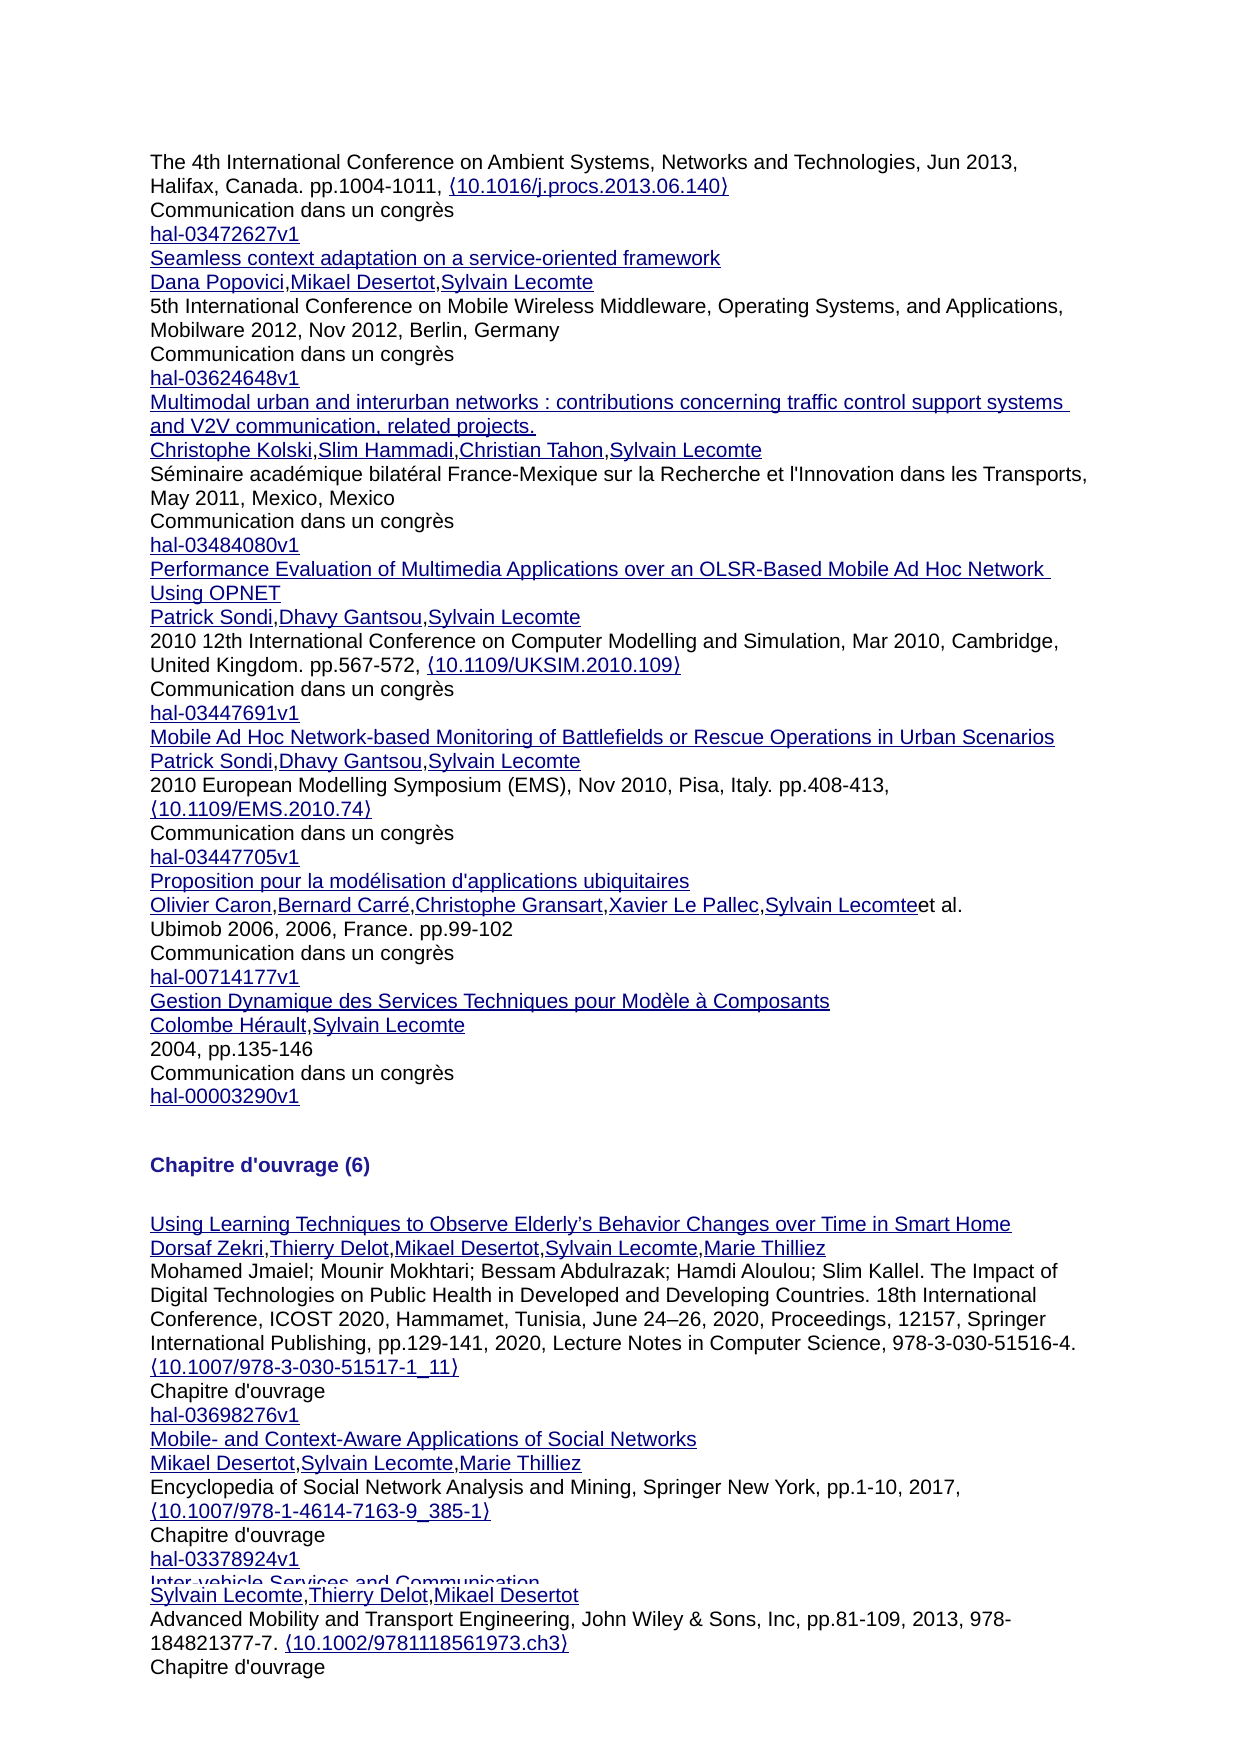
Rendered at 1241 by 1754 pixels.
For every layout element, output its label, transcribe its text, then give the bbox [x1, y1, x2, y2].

table_cell Mobile- and Context-Aware Applications of Social Networks Mikael Desertot,Sylvain Lecomte,Marie Thilliez Encyclopedia of Social Network Analysis and Mining, Springer New York, pp.1-10, 2017, ⟨10.1007/978-1-4614-7163-9_385-1⟩ Chapitre d'ouvrage hal-03378924v1 [150, 1427, 1090, 1571]
subtitle Chapitre d'ouvrage (6) [150, 1153, 1090, 1177]
table_cell Inter-vehicle Services and Communication Sylvain Lecomte,Thierry Delot,Mikael Desertot Advanced Mobility and Transport Engineering, John Wiley & Sons, Inc, pp.81-109, 2013, 978-184821377-7. ⟨10.1002/9781118561973.ch3⟩ Chapitre d'ouvrage [150, 1571, 1090, 1679]
table_cell Seamless context adaptation on a service-oriented framework Dana Popovici,Mikael Desertot,Sylvain Lecomte 5th International Conference on Mobile Wireless Middleware, Operating Systems, and Applications, Mobilware 2012, Nov 2012, Berlin, Germany Communication dans un congrès hal-03624648v1 [150, 246, 1090, 389]
table_cell Mobile Ad Hoc Network-based Monitoring of Battlefields or Rescue Operations in Urban Scenarios Patrick Sondi,Dhavy Gantsou,Sylvain Lecomte 2010 European Modelling Symposium (EMS), Nov 2010, Pisa, Italy. pp.408-413, ⟨10.1109/EMS.2010.74⟩ Communication dans un congrès hal-03447705v1 [150, 725, 1090, 869]
table_cell Performance Evaluation of Multimedia Applications over an OLSR-Based Mobile Ad Hoc Network Using OPNET Patrick Sondi,Dhavy Gantsou,Sylvain Lecomte 2010 12th International Conference on Computer Modelling and Simulation, Mar 2010, Cambridge, United Kingdom. pp.567-572, ⟨10.1109/UKSIM.2010.109⟩ Communication dans un congrès hal-03447691v1 [150, 557, 1090, 725]
table_cell Multimodal urban and interurban networks : contributions concerning traffic control support systems and V2V communication, related projects. Christophe Kolski,Slim Hammadi,Christian Tahon,Sylvain Lecomte Séminaire académique bilatéral France-Mexique sur la Recherche et l'Innovation dans les Transports, May 2011, Mexico, Mexico Communication dans un congrès hal-03484080v1 [150, 390, 1090, 557]
table_cell The 4th International Conference on Ambient Systems, Networks and Technologies, Jun 2013, Halifax, Canada. pp.1004-1011, ⟨10.1016/j.procs.2013.06.140⟩ Communication dans un congrès hal-03472627v1 [150, 150, 1090, 246]
table_header Using Learning Techniques to Observe Elderly’s Behavior Changes over Time in Smart Home Dorsaf Zekri,Thierry Delot,Mikael Desertot,Sylvain Lecomte,Marie Thilliez Mohamed Jmaiel; Mounir Mokhtari; Bessam Abdulrazak; Hamdi Aloulou; Slim Kallel. The Impact of Digital Technologies on Public Health in Developed and Developing Countries. 18th International Conference, ICOST 2020, Hammamet, Tunisia, June 24–26, 2020, Proceedings, 12157, Springer International Publishing, pp.129-141, 2020, Lecture Notes in Computer Science, 978-3-030-51516-4. ⟨10.1007/978-3-030-51517-1_11⟩ Chapitre d'ouvrage hal-03698276v1 [150, 1211, 1090, 1427]
table_cell Gestion Dynamique des Services Techniques pour Modèle à Composants Colombe Hérault,Sylvain Lecomte 2004, pp.135-146 Communication dans un congrès hal-00003290v1 [150, 989, 1090, 1108]
table_cell Proposition pour la modélisation d'applications ubiquitaires Olivier Caron,Bernard Carré,Christophe Gransart,Xavier Le Pallec,Sylvain Lecomteet al. Ubimob 2006, 2006, France. pp.99-102 Communication dans un congrès hal-00714177v1 [150, 869, 1090, 988]
